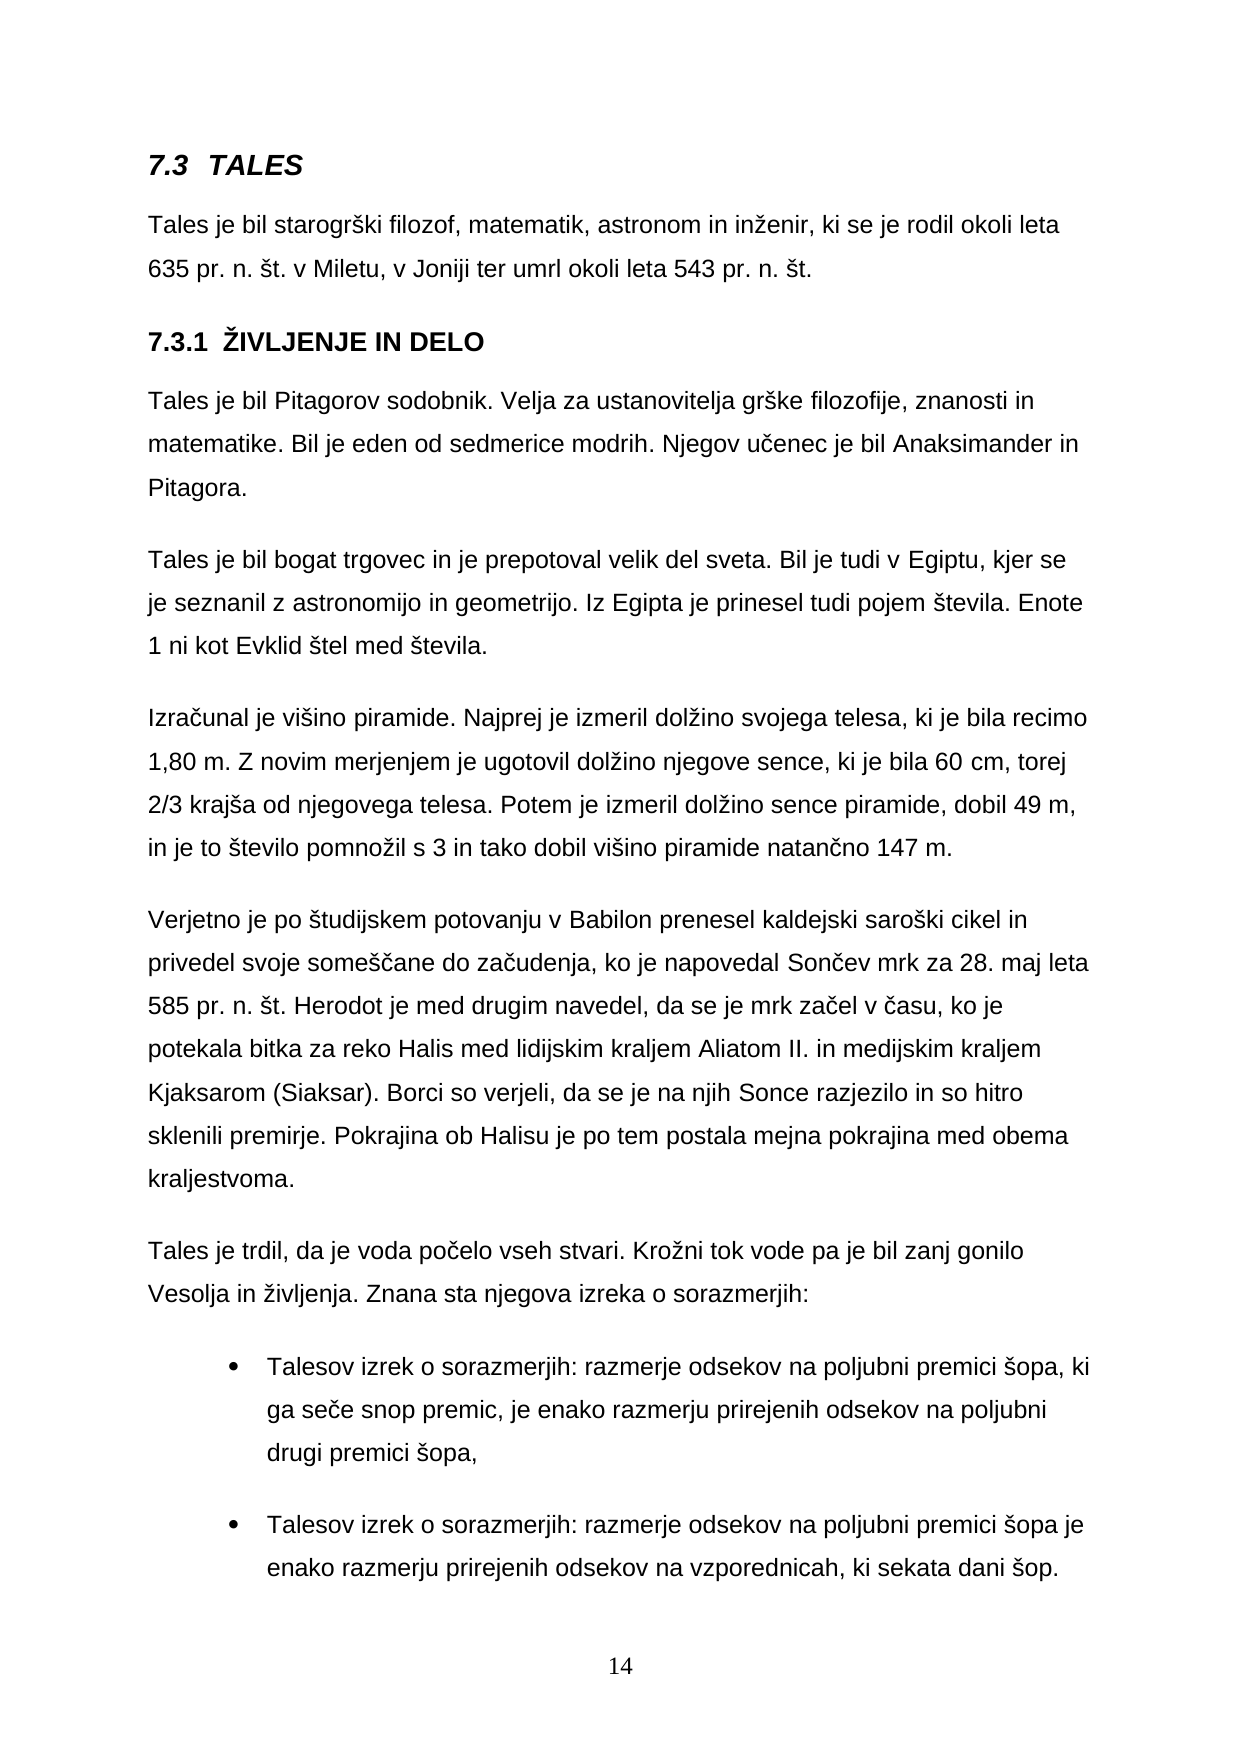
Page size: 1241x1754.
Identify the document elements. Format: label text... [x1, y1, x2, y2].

text Tales je bil starogrški filozof, matematik, astronom in inženir, ki se je rodil okoli leta 635 pr. n. št. v Miletu, v Joniji ter umrl okoli leta 543 pr. n. št. [148, 210, 1092, 282]
subtitle TALES [148, 148, 1092, 181]
text Verjetno je po študijskem potovanju v Babilon prenesel kaldejski saroški cikel in privedel svoje someščane do začudenja, ko je napovedal Sončev mrk za 28. maj leta 585 pr. n. št. Herodot je med drugim navedel, da se je mrk začel v času, ko je potekala bitka za reko Halis med lidijskim kraljem Aliatom II. in medijskim kraljem Kjaksarom (Siaksar). Borci so verjeli, da se je na njih Sonce razjezilo in so hitro sklenili premirje. Pokrajina ob Halisu je po tem postala mejna pokrajina med obema kraljestvoma. [148, 905, 1092, 1192]
text Tales je bil bogat trgovec in je prepotoval velik del sveta. Bil je tudi v Egiptu, kjer se je seznanil z astronomijo in geometrijo. Iz Egipta je prinesel tudi pojem števila. Enote 1 ni kot Evklid štel med števila. [148, 545, 1092, 660]
text Tales je trdil, da je voda počelo vseh stvari. Krožni tok vode pa je bil zanj gonilo Vesolja in življenja. Znana sta njegova izreka o sorazmerjih: [148, 1236, 1092, 1308]
text Izračunal je višino piramide. Najprej je izmeril dolžino svojega telesa, ki je bila recimo 1,80 m. Z novim merjenjem je ugotovil dolžino njegove sence, ki je bila 60 cm, torej 2/3 krajša od njegovega telesa. Potem je izmeril dolžino sence piramide, dobil 49 m, in je to število pomnožil s 3 in tako dobil višino piramide natančno 147 m. [148, 703, 1092, 861]
text Tales je bil Pitagorov sodobnik. Velja za ustanovitelja grške filozofije, znanosti in matematike. Bil je eden od sedmerice modrih. Njegov učenec je bil Anaksimander in Pitagora. [148, 386, 1092, 501]
list Talesov izrek o sorazmerjih: razmerje odsekov na poljubni premici šopa je enako razmerju prirejenih odsekov na vzporednicah, ki sekata dani šop. [229, 1510, 1092, 1582]
subtitle ŽIVLJENJE IN DELO [148, 326, 1092, 357]
list Talesov izrek o sorazmerjih: razmerje odsekov na poljubni premici šopa, ki ga seče snop premic, je enako razmerju prirejenih odsekov na poljubni drugi premici šopa, [229, 1351, 1092, 1467]
